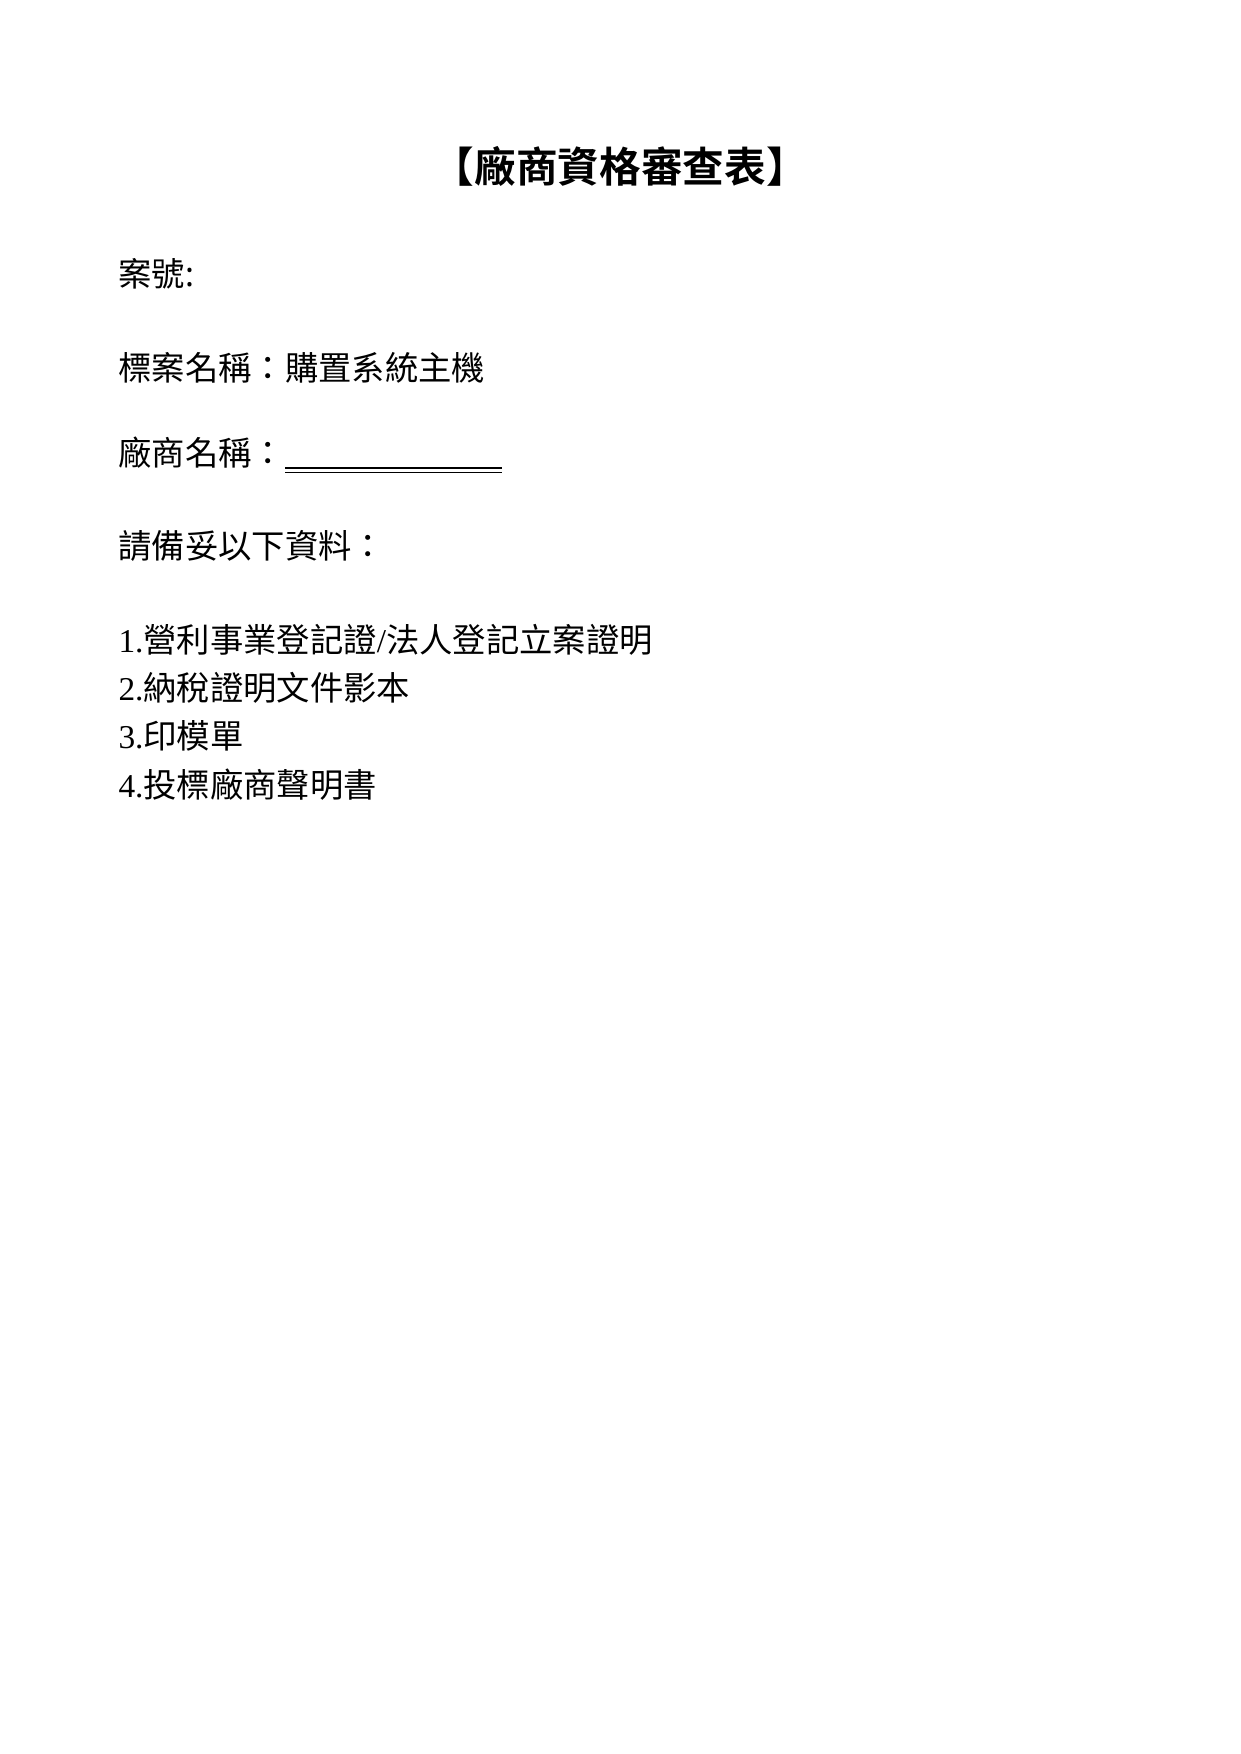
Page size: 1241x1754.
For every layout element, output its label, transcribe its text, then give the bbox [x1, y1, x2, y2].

text 3.印模單 [118, 710, 1122, 758]
text 廠商名稱： [118, 426, 1122, 474]
text 4.投標廠商聲明書 [118, 758, 1122, 807]
text 2.納稅證明文件影本 [118, 662, 1122, 710]
text 1.營利事業登記證/法人登記立案證明 [118, 614, 1122, 662]
text 【廠商資格審查表】 [118, 127, 1122, 202]
text 標案名稱：購置系統主機 [118, 341, 1122, 389]
text 案號: [118, 247, 1122, 296]
text 請備妥以下資料： [118, 520, 1122, 568]
